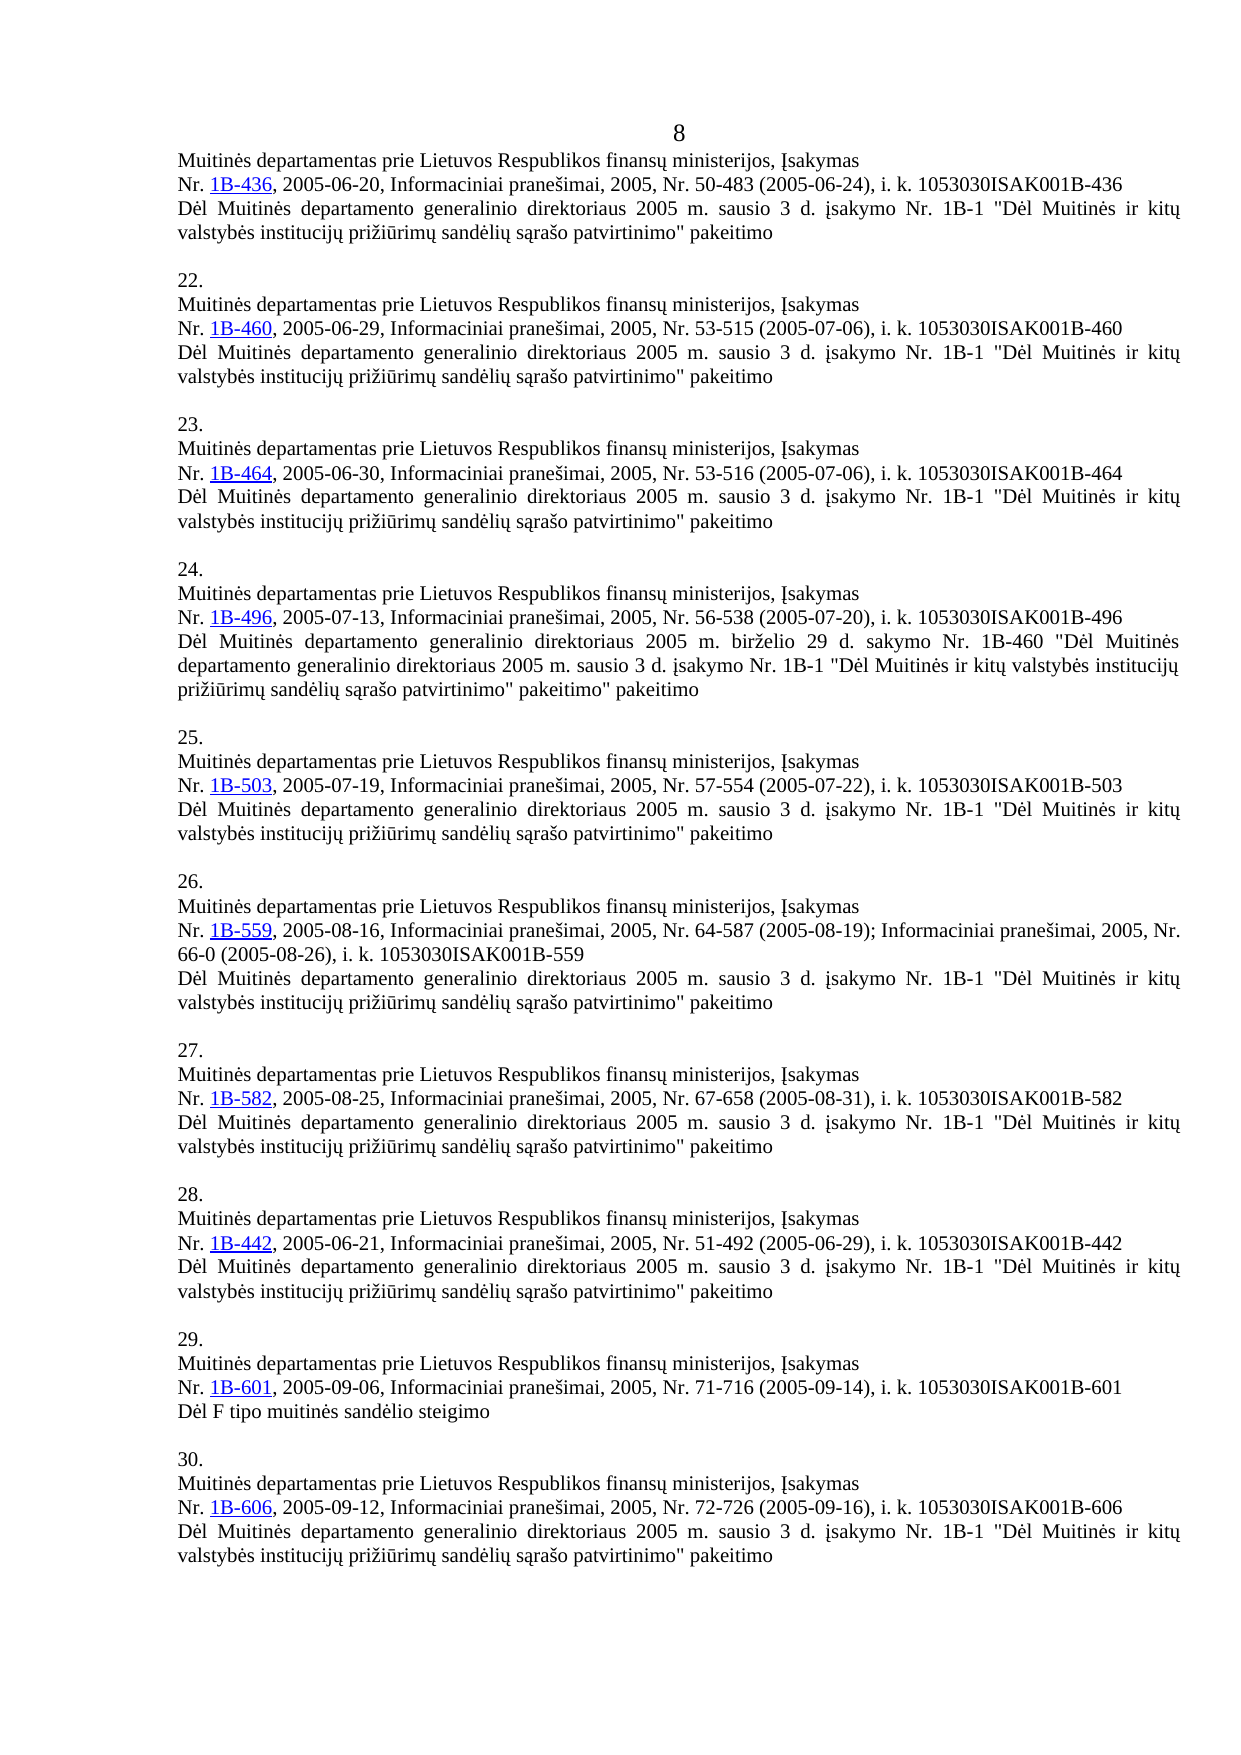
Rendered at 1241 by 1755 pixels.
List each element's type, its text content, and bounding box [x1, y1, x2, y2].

text 22. [177, 268, 1181, 292]
text Muitinės departamentas prie Lietuvos Respublikos finansų ministerijos, Įsakymas [177, 292, 1181, 316]
text Dėl Muitinės departamento generalinio direktoriaus 2005 m. sausio 3 d. įsakymo Nr. 1B-1 "Dėl Muitinės ir kitų valstybės institucijų prižiūrimų sandėlių sąrašo patvirtinimo" pakeitimo [177, 1519, 1181, 1567]
text Nr. 1B-464, 2005-06-30, Informaciniai pranešimai, 2005, Nr. 53-516 (2005-07-06), i. k. 1053030ISAK001B-464 [177, 460, 1181, 484]
text Dėl Muitinės departamento generalinio direktoriaus 2005 m. birželio 29 d. sakymo Nr. 1B-460 "Dėl Muitinės departamento generalinio direktoriaus 2005 m. sausio 3 d. įsakymo Nr. 1B-1 "Dėl Muitinės ir kitų valstybės institucijų prižiūrimų sandėlių sąrašo patvirtinimo" pakeitimo" pakeitimo [177, 629, 1181, 701]
text 23. [177, 412, 1181, 436]
text 25. [177, 725, 1181, 749]
text Dėl Muitinės departamento generalinio direktoriaus 2005 m. sausio 3 d. įsakymo Nr. 1B-1 "Dėl Muitinės ir kitų valstybės institucijų prižiūrimų sandėlių sąrašo patvirtinimo" pakeitimo [177, 340, 1181, 388]
text Nr. 1B-601, 2005-09-06, Informaciniai pranešimai, 2005, Nr. 71-716 (2005-09-14), i. k. 1053030ISAK001B-601 [177, 1375, 1181, 1399]
text Nr. 1B-582, 2005-08-25, Informaciniai pranešimai, 2005, Nr. 67-658 (2005-08-31), i. k. 1053030ISAK001B-582 [177, 1086, 1181, 1110]
text Nr. 1B-503, 2005-07-19, Informaciniai pranešimai, 2005, Nr. 57-554 (2005-07-22), i. k. 1053030ISAK001B-503 [177, 773, 1181, 797]
text 26. [177, 869, 1181, 893]
text Dėl F tipo muitinės sandėlio steigimo [177, 1399, 1181, 1423]
text Nr. 1B-496, 2005-07-13, Informaciniai pranešimai, 2005, Nr. 56-538 (2005-07-20), i. k. 1053030ISAK001B-496 [177, 605, 1181, 629]
text Dėl Muitinės departamento generalinio direktoriaus 2005 m. sausio 3 d. įsakymo Nr. 1B-1 "Dėl Muitinės ir kitų valstybės institucijų prižiūrimų sandėlių sąrašo patvirtinimo" pakeitimo [177, 484, 1181, 533]
text Nr. 1B-442, 2005-06-21, Informaciniai pranešimai, 2005, Nr. 51-492 (2005-06-29), i. k. 1053030ISAK001B-442 [177, 1230, 1181, 1254]
text Muitinės departamentas prie Lietuvos Respublikos finansų ministerijos, Įsakymas [177, 893, 1181, 918]
text Nr. 1B-460, 2005-06-29, Informaciniai pranešimai, 2005, Nr. 53-515 (2005-07-06), i. k. 1053030ISAK001B-460 [177, 316, 1181, 340]
text Muitinės departamentas prie Lietuvos Respublikos finansų ministerijos, Įsakymas [177, 1206, 1181, 1230]
text Dėl Muitinės departamento generalinio direktoriaus 2005 m. sausio 3 d. įsakymo Nr. 1B-1 "Dėl Muitinės ir kitų valstybės institucijų prižiūrimų sandėlių sąrašo patvirtinimo" pakeitimo [177, 1110, 1181, 1158]
text 28. [177, 1182, 1181, 1206]
text Nr. 1B-606, 2005-09-12, Informaciniai pranešimai, 2005, Nr. 72-726 (2005-09-16), i. k. 1053030ISAK001B-606 [177, 1495, 1181, 1519]
text Muitinės departamentas prie Lietuvos Respublikos finansų ministerijos, Įsakymas [177, 1062, 1181, 1086]
text Muitinės departamentas prie Lietuvos Respublikos finansų ministerijos, Įsakymas [177, 436, 1181, 460]
text Muitinės departamentas prie Lietuvos Respublikos finansų ministerijos, Įsakymas [177, 148, 1181, 172]
text Muitinės departamentas prie Lietuvos Respublikos finansų ministerijos, Įsakymas [177, 1351, 1181, 1375]
text Nr. 1B-436, 2005-06-20, Informaciniai pranešimai, 2005, Nr. 50-483 (2005-06-24), i. k. 1053030ISAK001B-436 [177, 172, 1181, 196]
text Nr. 1B-559, 2005-08-16, Informaciniai pranešimai, 2005, Nr. 64-587 (2005-08-19); Informaciniai pranešimai, 2005, Nr. 66-0 (2005-08-26), i. k. 1053030ISAK001B-559 [177, 918, 1181, 966]
text Dėl Muitinės departamento generalinio direktoriaus 2005 m. sausio 3 d. įsakymo Nr. 1B-1 "Dėl Muitinės ir kitų valstybės institucijų prižiūrimų sandėlių sąrašo patvirtinimo" pakeitimo [177, 966, 1181, 1014]
text Dėl Muitinės departamento generalinio direktoriaus 2005 m. sausio 3 d. įsakymo Nr. 1B-1 "Dėl Muitinės ir kitų valstybės institucijų prižiūrimų sandėlių sąrašo patvirtinimo" pakeitimo [177, 196, 1181, 244]
text 29. [177, 1327, 1181, 1351]
text Muitinės departamentas prie Lietuvos Respublikos finansų ministerijos, Įsakymas [177, 1471, 1181, 1495]
text Muitinės departamentas prie Lietuvos Respublikos finansų ministerijos, Įsakymas [177, 749, 1181, 773]
text Muitinės departamentas prie Lietuvos Respublikos finansų ministerijos, Įsakymas [177, 581, 1181, 605]
text Dėl Muitinės departamento generalinio direktoriaus 2005 m. sausio 3 d. įsakymo Nr. 1B-1 "Dėl Muitinės ir kitų valstybės institucijų prižiūrimų sandėlių sąrašo patvirtinimo" pakeitimo [177, 797, 1181, 845]
text 30. [177, 1447, 1181, 1471]
text 27. [177, 1038, 1181, 1062]
text 24. [177, 557, 1181, 581]
text Dėl Muitinės departamento generalinio direktoriaus 2005 m. sausio 3 d. įsakymo Nr. 1B-1 "Dėl Muitinės ir kitų valstybės institucijų prižiūrimų sandėlių sąrašo patvirtinimo" pakeitimo [177, 1254, 1181, 1303]
